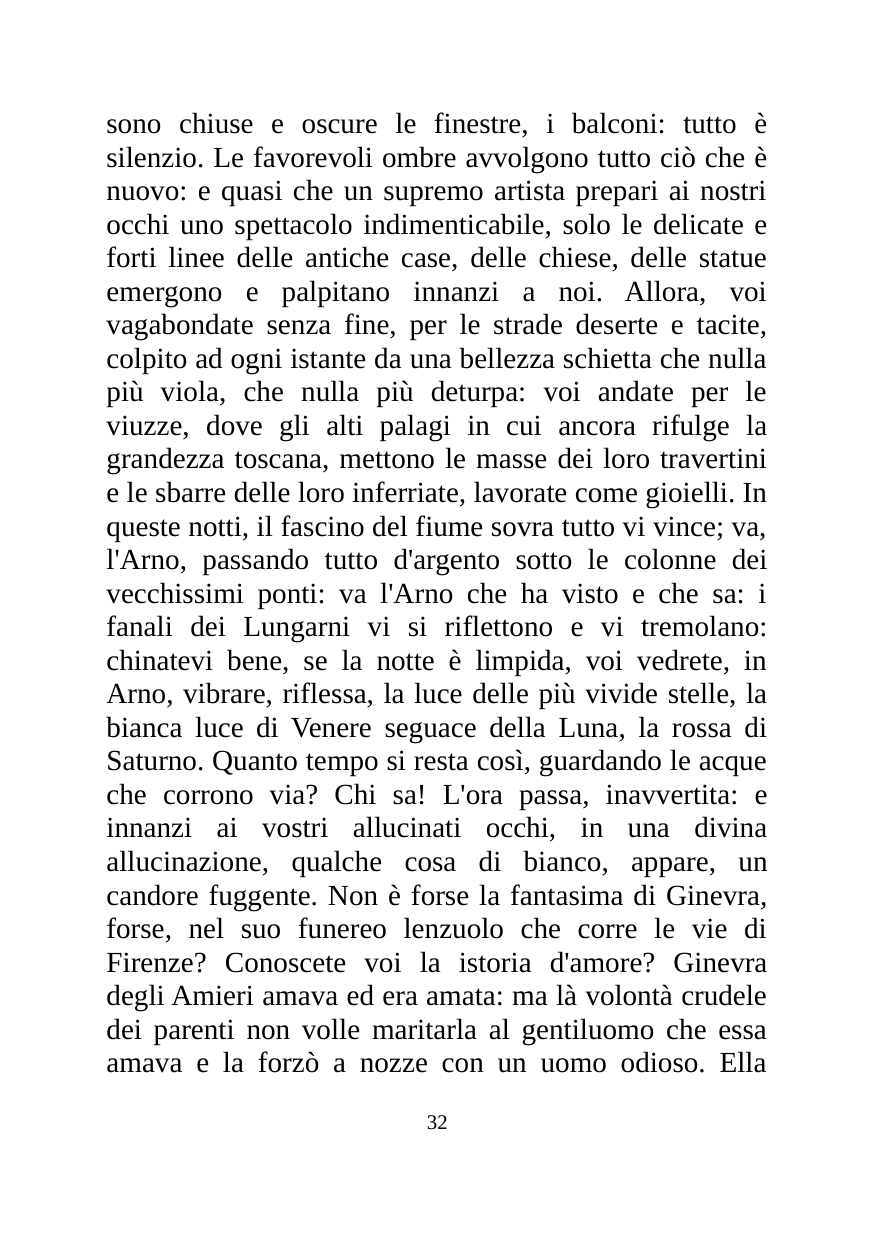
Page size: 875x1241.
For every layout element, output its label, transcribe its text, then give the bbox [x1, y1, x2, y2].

text sono chiuse e oscure le finestre, i balconi: tutto è silenzio. Le favorevoli ombre avvolgono tutto ciò che è nuovo: e quasi che un supremo artista prepari ai nostri occhi uno spettacolo indimenticabile, solo le delicate e forti linee delle antiche case, delle chiese, delle statue emergono e palpitano innanzi a noi. Allora, voi vagabondate senza fine, per le strade deserte e tacite, colpito ad ogni istante da una bellezza schietta che nulla più viola, che nulla più deturpa: voi andate per le viuzze, dove gli alti palagi in cui ancora rifulge la grandezza toscana, mettono le masse dei loro travertini e le sbarre delle loro inferriate, lavorate come gioielli. In queste notti, il fascino del fiume sovra tutto vi vince; va, l'Arno, passando tutto d'argento sotto le colonne dei vecchissimi ponti: va l'Arno che ha visto e che sa: i fanali dei Lungarni vi si riflettono e vi tremolano: chinatevi bene, se la notte è limpida, voi vedrete, in Arno, vibrare, riflessa, la luce delle più vivide stelle, la bianca luce di Venere seguace della Luna, la rossa di Saturno. Quanto tempo si resta così, guardando le acque che corrono via? Chi sa! L'ora passa, inavvertita: e innanzi ai vostri allucinati occhi, in una divina allucinazione, qualche cosa di bianco, appare, un candore fuggente. Non è forse la fantasima di Ginevra, forse, nel suo funereo lenzuolo che corre le vie di Firenze? Conoscete voi la istoria d'amore? Ginevra degli Amieri amava ed era amata: ma là volontà crudele dei parenti non volle maritarla al gentiluomo che essa amava e la forzò a nozze con un uomo odioso. Ella [106, 106, 768, 1079]
